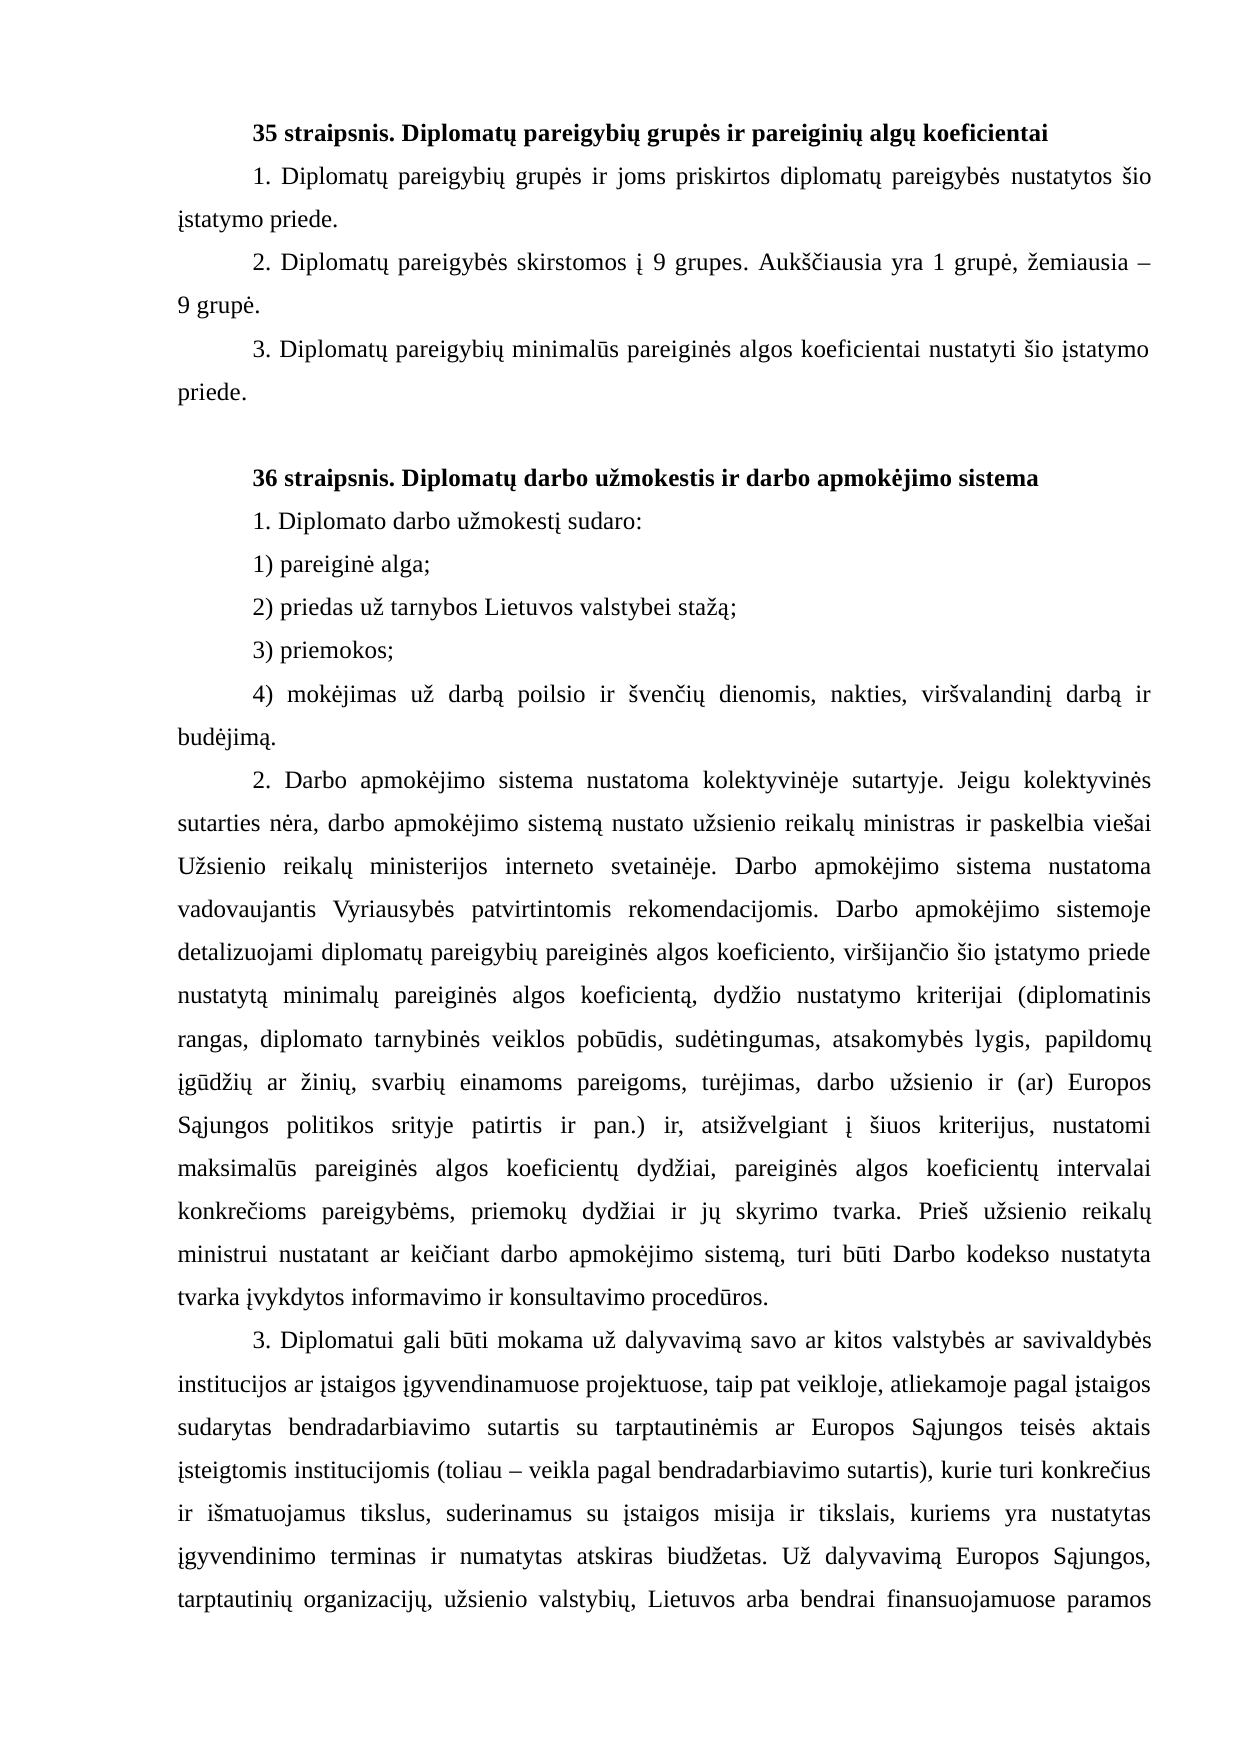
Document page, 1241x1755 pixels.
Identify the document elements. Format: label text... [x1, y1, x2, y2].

text 3. Diplomatų pareigybių minimalūs pareiginės algos koeficientai nustatyti šio įstatymo priede. [177, 334, 1152, 406]
text 1. Diplomatų pareigybių grupės ir joms priskirtos diplomatų pareigybės nustatytos šio įstatymo priede. [177, 161, 1152, 233]
text 1. Diplomato darbo užmokestį sudaro: [177, 506, 1152, 535]
text 2. Diplomatų pareigybės skirstomos į 9 grupes. Aukščiausia yra 1 grupė, žemiausia – 9 grupė. [177, 247, 1152, 319]
text 2) priedas už tarnybos Lietuvos valstybei stažą; [177, 592, 1152, 621]
text 3. Diplomatui gali būti mokama už dalyvavimą savo ar kitos valstybės ar savivaldybės institucijos ar įstaigos įgyvendinamuose projektuose, taip pat veikloje, atliekamoje pagal įstaigos sudarytas bendradarbiavimo sutartis su tarptautinėmis ar Europos Sąjungos teisės aktais įsteigtomis institucijomis (toliau – veikla pagal bendradarbiavimo sutartis), kurie turi konkrečius ir išmatuojamus tikslus, suderinamus su įstaigos misija ir tikslais, kuriems yra nustatytas įgyvendinimo terminas ir numatytas atskiras biudžetas. Už dalyvavimą Europos Sąjungos, tarptautinių organizacijų, užsienio valstybių, Lietuvos arba bendrai finansuojamuose paramos [177, 1326, 1152, 1613]
text 1) pareiginė alga; [177, 549, 1152, 578]
text 36 straipsnis. Diplomatų darbo užmokestis ir darbo apmokėjimo sistema [177, 463, 1152, 492]
text 2. Darbo apmokėjimo sistema nustatoma kolektyvinėje sutartyje. Jeigu kolektyvinės sutarties nėra, darbo apmokėjimo sistemą nustato užsienio reikalų ministras ir paskelbia viešai Užsienio reikalų ministerijos interneto svetainėje. Darbo apmokėjimo sistema nustatoma vadovaujantis Vyriausybės patvirtintomis rekomendacijomis. Darbo apmokėjimo sistemoje detalizuojami diplomatų pareigybių pareiginės algos koeficiento, viršijančio šio įstatymo priede nustatytą minimalų pareiginės algos koeficientą, dydžio nustatymo kriterijai (diplomatinis rangas, diplomato tarnybinės veiklos pobūdis, sudėtingumas, atsakomybės lygis, papildomų įgūdžių ar žinių, svarbių einamoms pareigoms, turėjimas, darbo užsienio ir (ar) Europos Sąjungos politikos srityje patirtis ir pan.) ir, atsižvelgiant į šiuos kriterijus, nustatomi maksimalūs pareiginės algos koeficientų dydžiai, pareiginės algos koeficientų intervalai konkrečioms pareigybėms, priemokų dydžiai ir jų skyrimo tvarka. Prieš užsienio reikalų ministrui nustatant ar keičiant darbo apmokėjimo sistemą, turi būti Darbo kodekso nustatyta tvarka įvykdytos informavimo ir konsultavimo procedūros. [177, 765, 1152, 1311]
text 3) priemokos; [177, 636, 1152, 664]
text 4) mokėjimas už darbą poilsio ir švenčių dienomis, nakties, viršvalandinį darbą ir budėjimą. [177, 679, 1152, 751]
text 35 straipsnis. Diplomatų pareigybių grupės ir pareiginių algų koeficientai [177, 118, 1152, 147]
